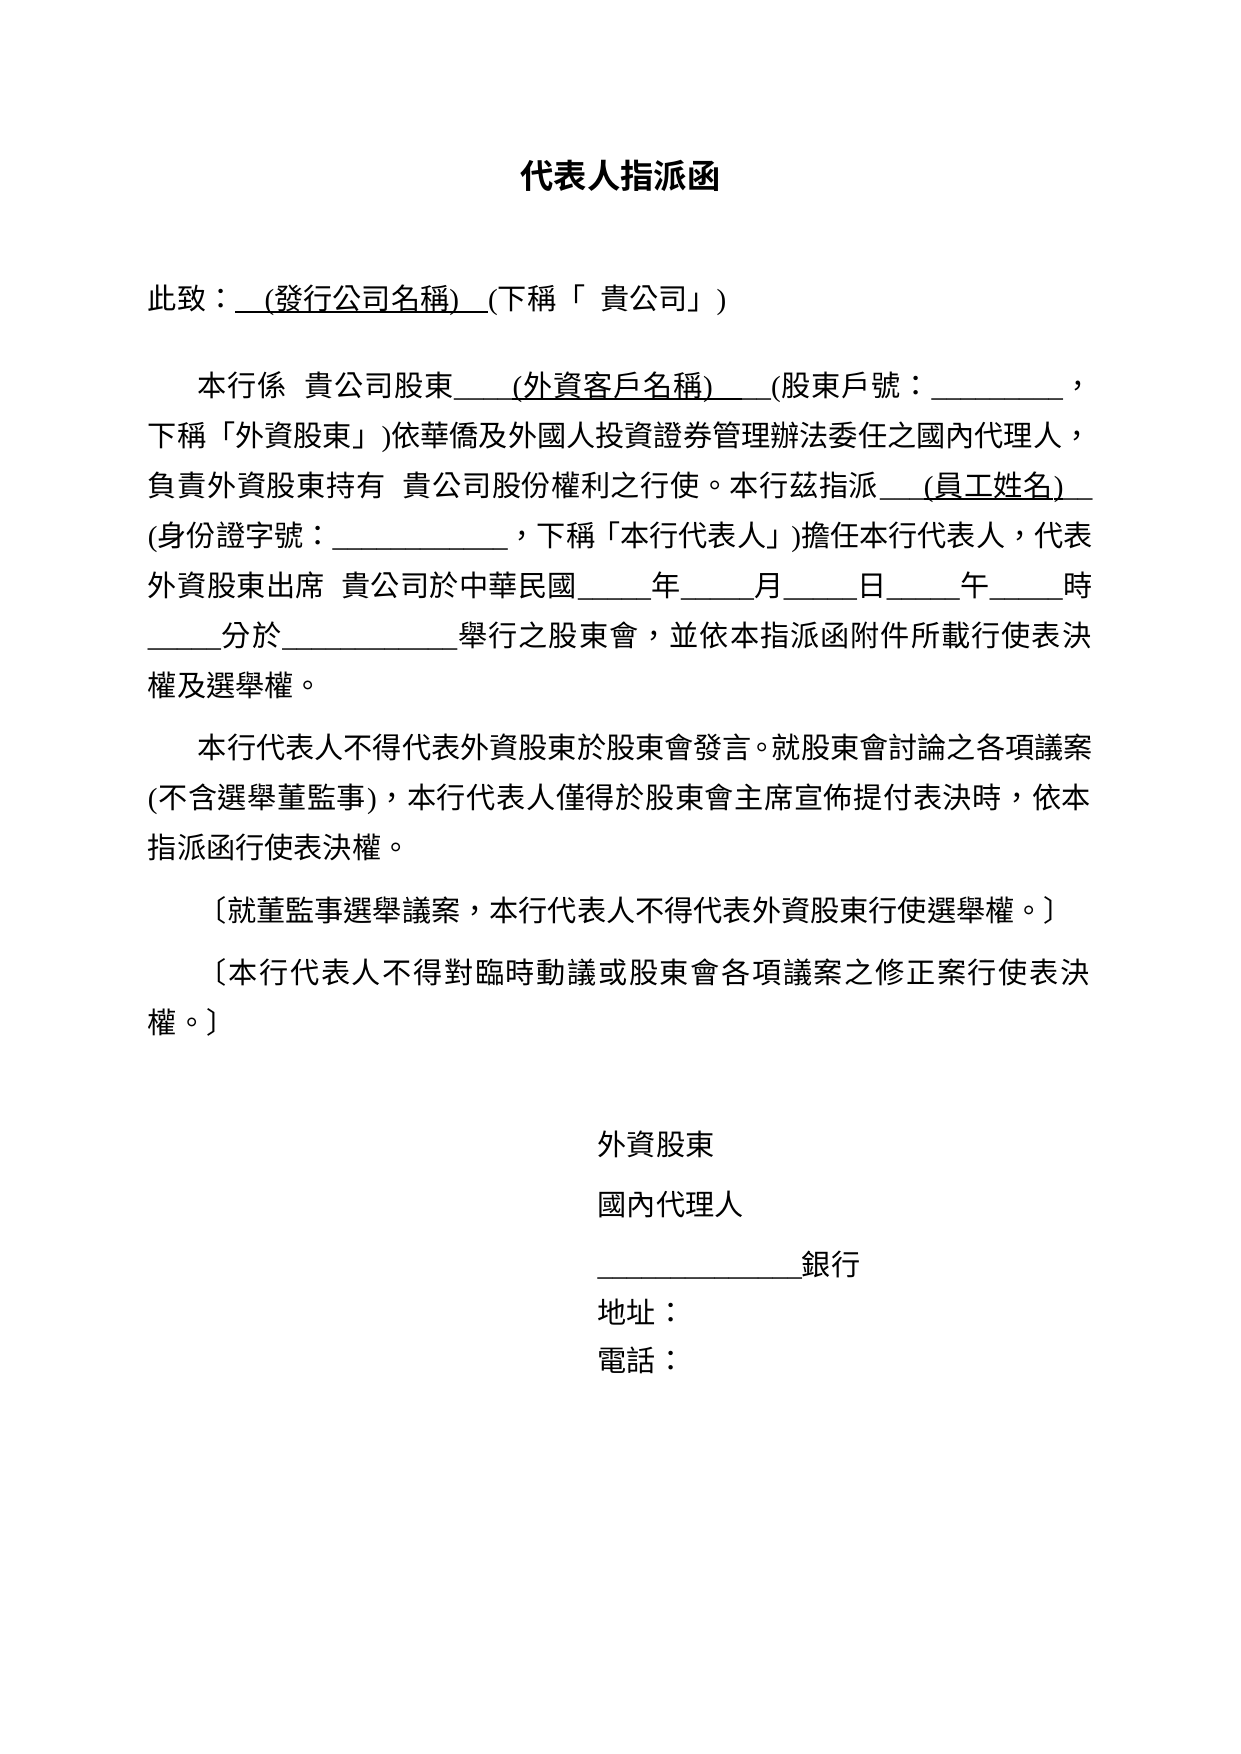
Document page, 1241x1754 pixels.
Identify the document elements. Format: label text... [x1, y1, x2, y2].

text 本行代表人不得代表外資股東於股東會發言。就股東會討論之各項議案(不含選舉董監事)，本行代表人僅得於股東會主席宣佈提付表決時，依本指派函行使表決權。 [148, 719, 1092, 869]
text 代表人指派函 [148, 150, 1092, 198]
text 國內代理人 [148, 1177, 1092, 1225]
text 電話： [148, 1333, 1092, 1381]
text 此致： (發行公司名稱) (下稱「 貴公司」) [148, 271, 1092, 319]
text 地址： [148, 1285, 1092, 1333]
text 外資股東 [148, 1117, 1092, 1164]
text 本行係 貴公司股東____(外資客戶名稱)____(股東戶號：_________，下稱「外資股東」)依華僑及外國人投資證券管理辦法委任之國內代理人，負責外資股東持有 貴公司股份權利之行使。本行茲指派___(員工姓名)__(身份證字號：____________，下稱「本行代表人」)擔任本行代表人，代表外資股東出席 貴公司於中華民國_____年_____月_____日_____午_____時_____分於____________舉行之股東會，並依本指派函附件所載行使表決權及選舉權。 [148, 356, 1092, 706]
text 〔就董監事選舉議案，本行代表人不得代表外資股東行使選舉權。〕 [148, 881, 1092, 931]
text 〔本行代表人不得對臨時動議或股東會各項議案之修正案行使表決權。〕 [148, 944, 1092, 1044]
text ______________銀行 [148, 1237, 1092, 1285]
